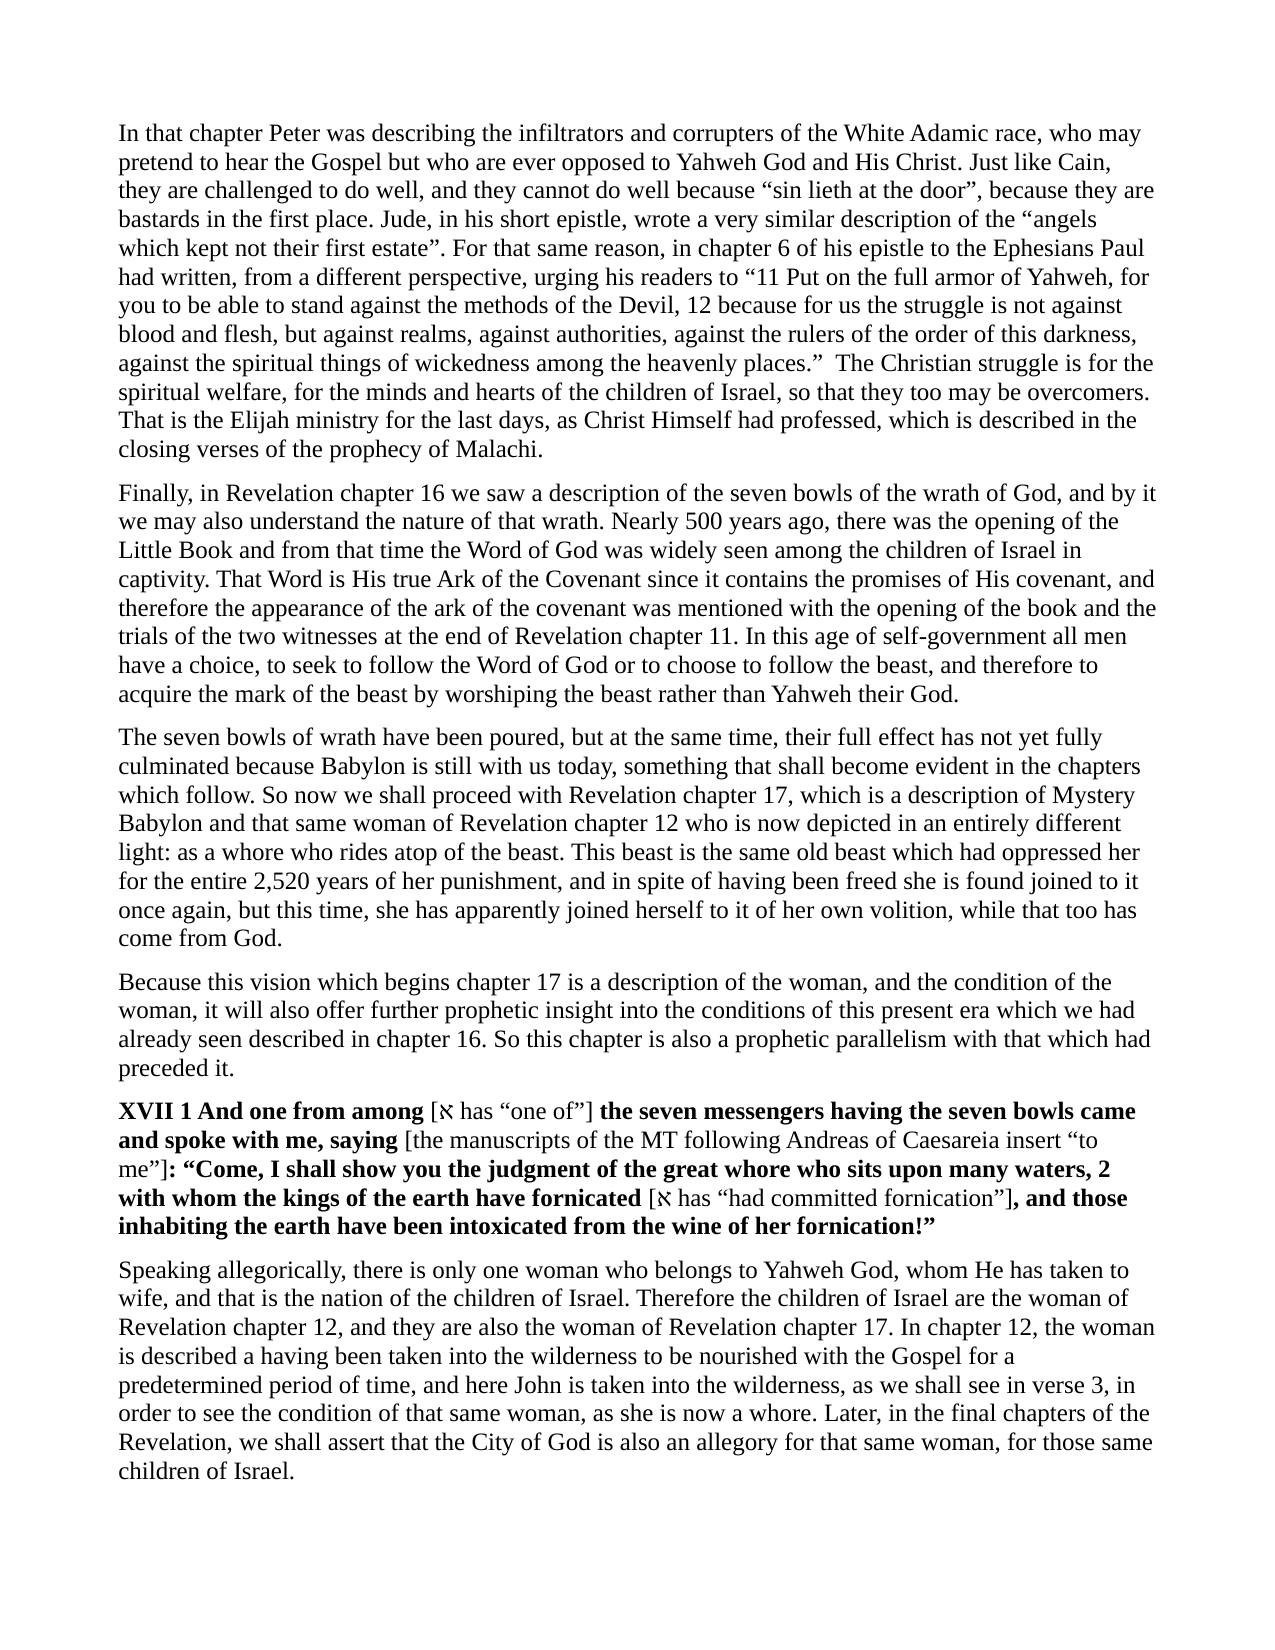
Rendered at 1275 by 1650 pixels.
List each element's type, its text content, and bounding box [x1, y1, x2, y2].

text Speaking allegorically, there is only one woman who belongs to Yahweh God, whom He has taken to wife, and that is the nation of the children of Israel. Therefore the children of Israel are the woman of Revelation chapter 12, and they are also the woman of Revelation chapter 17. In chapter 12, the woman is described a having been taken into the wilderness to be nourished with the Gospel for a predetermined period of time, and here John is taken into the wilderness, as we shall see in verse 3, in order to see the condition of that same woman, as she is now a whore. Later, in the final chapters of the Revelation, we shall assert that the City of God is also an allegory for that same woman, for those same children of Israel. [118, 1255, 1157, 1485]
text XVII 1 And one from among [א has “one of”] the seven messengers having the seven bowls came and spoke with me, saying [the manuscripts of the MT following Andreas of Caesareia insert “to me”]: “Come, I shall show you the judgment of the great whore who sits upon many waters, 2 with whom the kings of the earth have fornicated [א has “had committed fornication”], and those inhabiting the earth have been intoxicated from the wine of her fornication!” [118, 1096, 1157, 1240]
text The seven bowls of wrath have been poured, but at the same time, their full effect has not yet fully culminated because Babylon is still with us today, something that shall become evident in the chapters which follow. So now we shall proceed with Revelation chapter 17, which is a description of Mystery Babylon and that same woman of Revelation chapter 12 who is now depicted in an entirely different light: as a whore who rides atop of the beast. This beast is the same old beast which had oppressed her for the entire 2,520 years of her punishment, and in spite of having been freed she is found joined to it once again, but this time, she has apparently joined herself to it of her own volition, while that too has come from God. [118, 722, 1157, 952]
text Because this vision which begins chapter 17 is a description of the woman, and the condition of the woman, it will also offer further prophetic insight into the conditions of this present era which we had already seen described in chapter 16. So this chapter is also a prophetic parallelism with that which had preceded it. [118, 967, 1157, 1082]
text In that chapter Peter was describing the infiltrators and corrupters of the White Adamic race, who may pretend to hear the Gospel but who are ever opposed to Yahweh God and His Christ. Just like Cain, they are challenged to do well, and they cannot do well because “sin lieth at the door”, because they are bastards in the first place. Jude, in his short epistle, wrote a very similar description of the “angels which kept not their first estate”. For that same reason, in chapter 6 of his epistle to the Ephesians Paul had written, from a different perspective, urging his readers to “11 Put on the full armor of Yahweh, for you to be able to stand against the methods of the Devil, 12 because for us the struggle is not against blood and flesh, but against realms, against authorities, against the rulers of the order of this darkness, against the spiritual things of wickedness among the heavenly places.” The Christian struggle is for the spiritual welfare, for the minds and hearts of the children of Israel, so that they too may be overcomers. That is the Elijah ministry for the last days, as Christ Himself had professed, which is described in the closing verses of the prophecy of Malachi. [118, 118, 1157, 463]
text Finally, in Revelation chapter 16 we saw a description of the seven bowls of the wrath of God, and by it we may also understand the nature of that wrath. Nearly 500 years ago, there was the opening of the Little Book and from that time the Word of God was widely seen among the children of Israel in captivity. That Word is His true Ark of the Covenant since it contains the promises of His covenant, and therefore the appearance of the ark of the covenant was mentioned with the opening of the book and the trials of the two witnesses at the end of Revelation chapter 11. In this age of self-government all men have a choice, to seek to follow the Word of God or to choose to follow the beast, and therefore to acquire the mark of the beast by worshiping the beast rather than Yahweh their God. [118, 478, 1157, 708]
